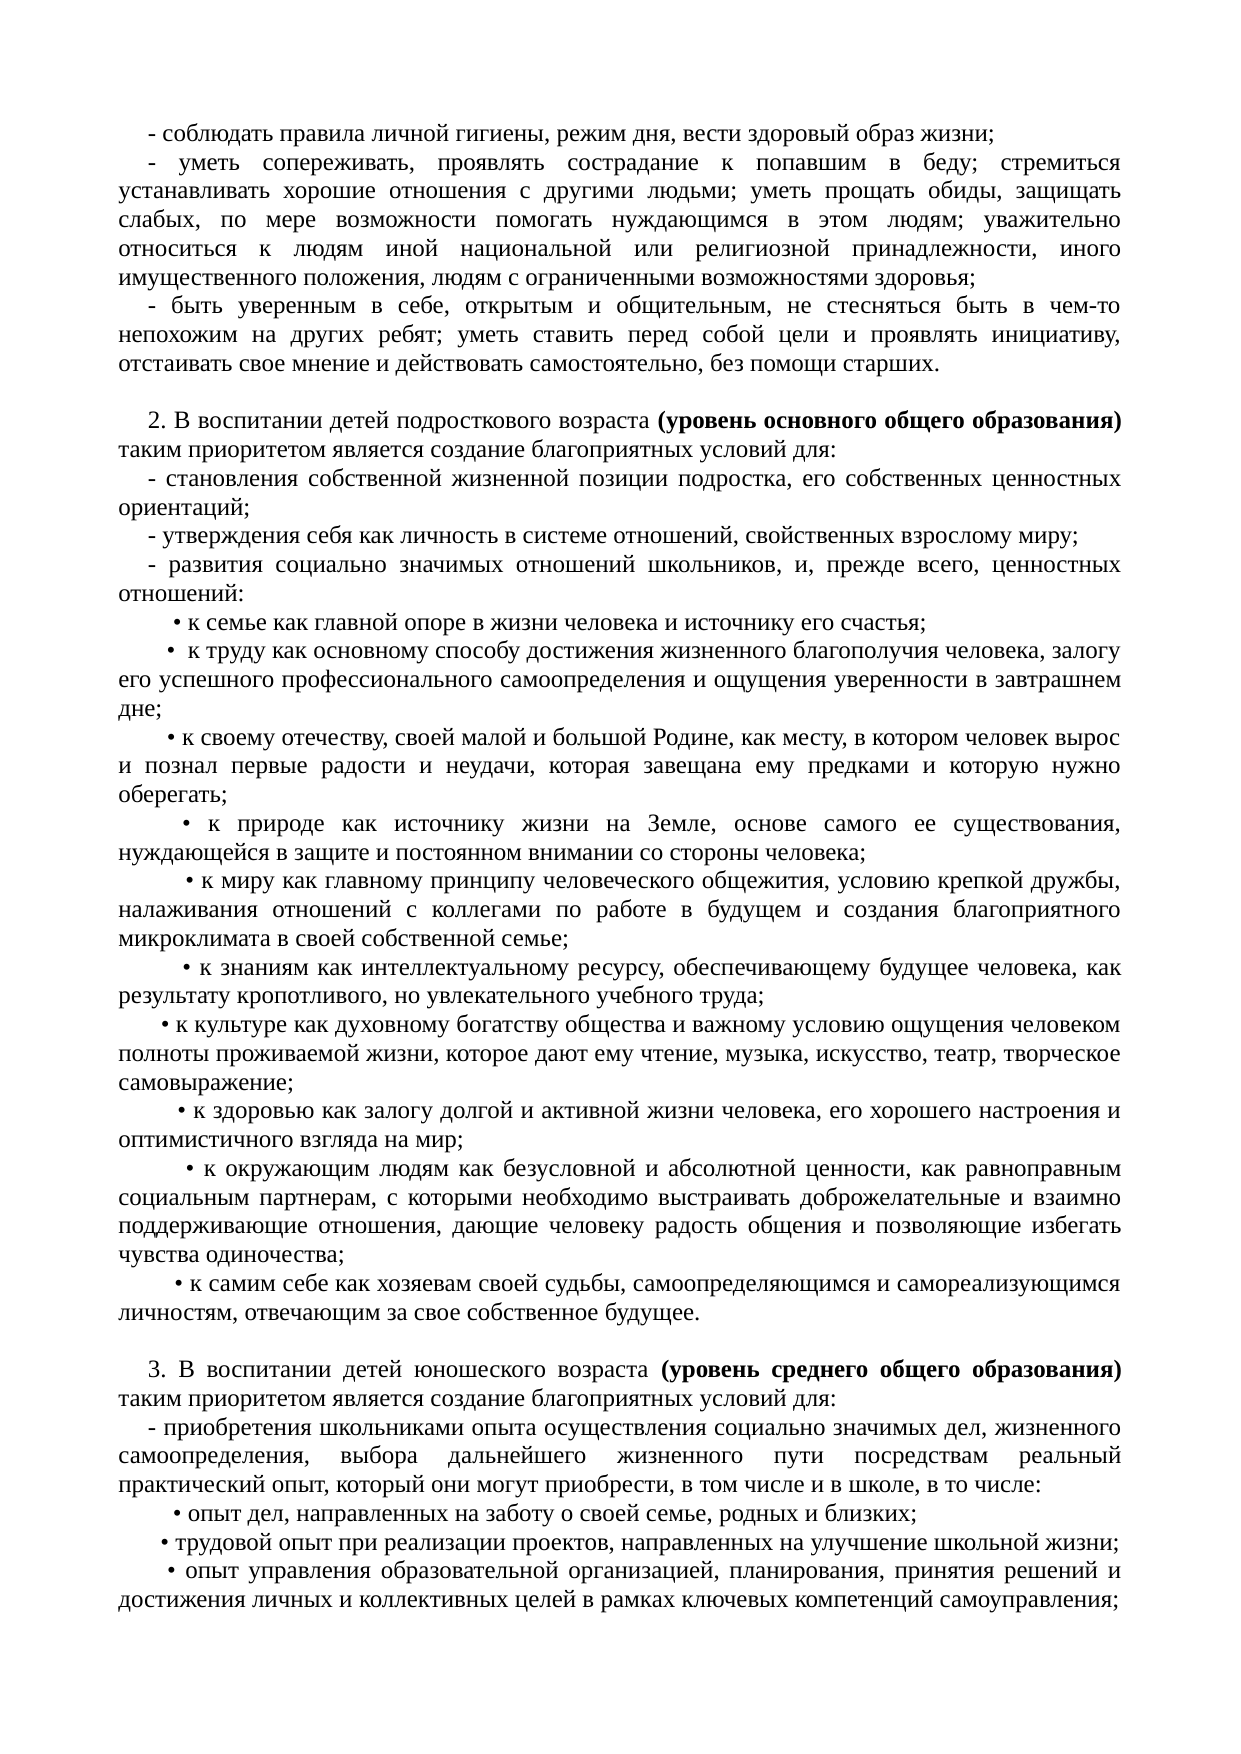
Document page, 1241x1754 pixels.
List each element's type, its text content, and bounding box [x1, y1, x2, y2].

text • к культуре как духовному богатству общества и важному условию ощущения человеком полноты проживаемой жизни, которое дают ему чтение, музыка, искусство, театр, творческое самовыражение; [118, 1009, 1122, 1096]
text - приобретения школьниками опыта осуществления социально значимых дел, жизненного самоопределения, выбора дальнейшего жизненного пути посредствам реальный практический опыт, который они могут приобрести, в том числе и в школе, в то числе: [118, 1412, 1122, 1498]
text - соблюдать правила личной гигиены, режим дня, вести здоровый образ жизни; [118, 118, 1122, 147]
text 2. В воспитании детей подросткового возраста (уровень основного общего образования) таким приоритетом является создание благоприятных условий для: [118, 406, 1122, 463]
text - развития социально значимых отношений школьников, и, прежде всего, ценностных отношений: [118, 549, 1122, 607]
text • опыт управления образовательной организацией, планирования, принятия решений и достижения личных и коллективных целей в рамках ключевых компетенций самоуправления; [118, 1556, 1122, 1613]
text • к окружающим людям как безусловной и абсолютной ценности, как равноправным социальным партнерам, с которыми необходимо выстраивать доброжелательные и взаимно поддерживающие отношения, дающие человеку радость общения и позволяющие избегать чувства одиночества; [118, 1153, 1122, 1268]
text - утверждения себя как личность в системе отношений, свойственных взрослому миру; [118, 521, 1122, 549]
text • к природе как источнику жизни на Земле, основе самого ее существования, нуждающейся в защите и постоянном внимании со стороны человека; [118, 808, 1122, 866]
text 3. В воспитании детей юношеского возраста (уровень среднего общего образования) таким приоритетом является создание благоприятных условий для: [118, 1354, 1122, 1412]
text • к здоровью как залогу долгой и активной жизни человека, его хорошего настроения и оптимистичного взгляда на мир; [118, 1096, 1122, 1153]
text • к знаниям как интеллектуальному ресурсу, обеспечивающему будущее человека, как результату кропотливого, но увлекательного учебного труда; [118, 952, 1122, 1009]
text - становления собственной жизненной позиции подростка, его собственных ценностных ориентаций; [118, 463, 1122, 521]
text • опыт дел, направленных на заботу о своей семье, родных и близких; [118, 1498, 1122, 1527]
text - быть уверенным в себе, открытым и общительным, не стесняться быть в чем-то непохожим на других ребят; уметь ставить перед собой цели и проявлять инициативу, отстаивать свое мнение и действовать самостоятельно, без помощи старших. [118, 291, 1122, 377]
text • к миру как главному принципу человеческого общежития, условию крепкой дружбы, налаживания отношений с коллегами по работе в будущем и создания благоприятного микроклимата в своей собственной семье; [118, 866, 1122, 952]
text • к своему отечеству, своей малой и большой Родине, как месту, в котором человек вырос и познал первые радости и неудачи, которая завещана ему предками и которую нужно оберегать; [118, 722, 1122, 808]
text - уметь сопереживать, проявлять сострадание к попавшим в беду; стремиться устанавливать хорошие отношения с другими людьми; уметь прощать обиды, защищать слабых, по мере возможности помогать нуждающимся в этом людям; уважительно относиться к людям иной национальной или религиозной принадлежности, иного имущественного положения, людям с ограниченными возможностями здоровья; [118, 147, 1122, 291]
text • к семье как главной опоре в жизни человека и источнику его счастья; [118, 607, 1122, 636]
text • трудовой опыт при реализации проектов, направленных на улучшение школьной жизни; [118, 1527, 1122, 1556]
text • к труду как основному способу достижения жизненного благополучия человека, залогу его успешного профессионального самоопределения и ощущения уверенности в завтрашнем дне; [118, 636, 1122, 722]
text • к самим себе как хозяевам своей судьбы, самоопределяющимся и самореализующимся личностям, отвечающим за свое собственное будущее. [118, 1268, 1122, 1326]
